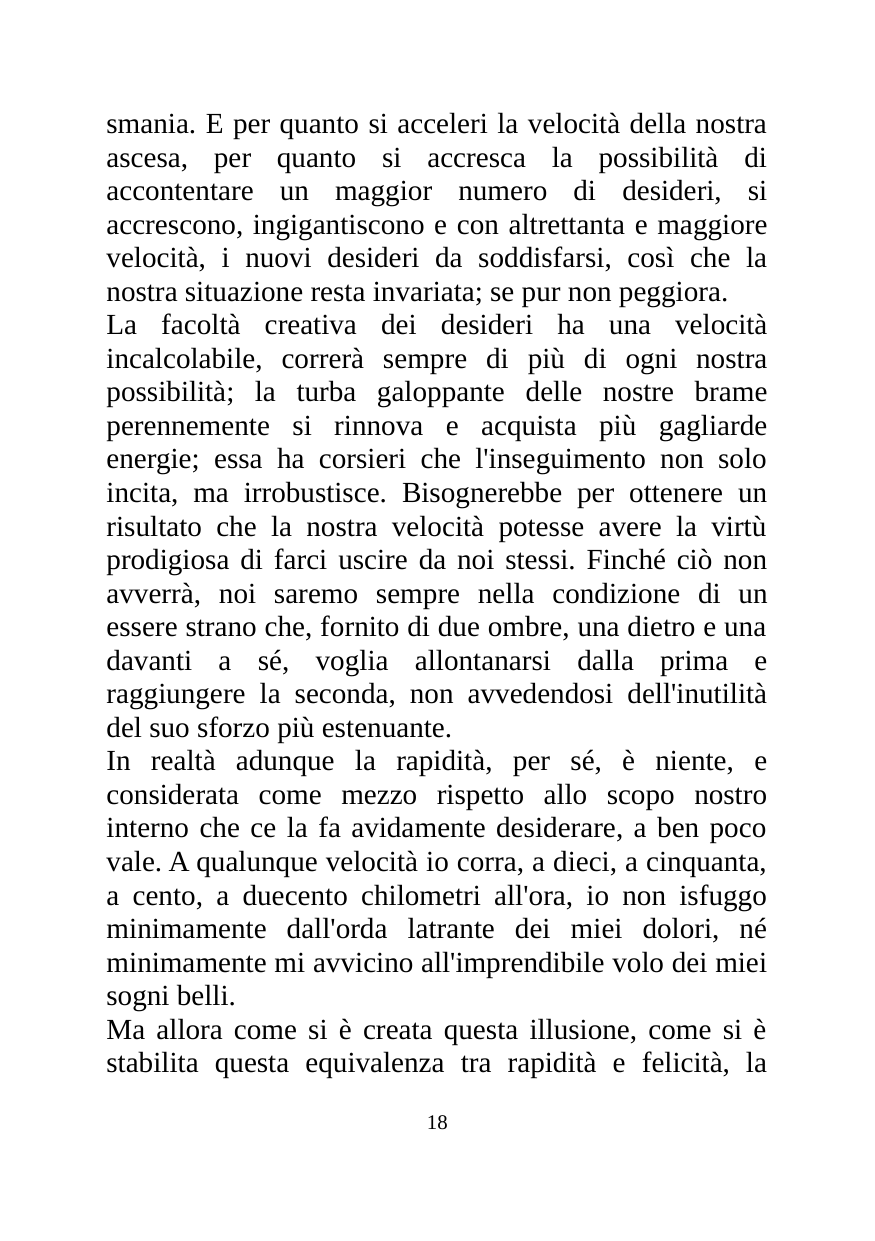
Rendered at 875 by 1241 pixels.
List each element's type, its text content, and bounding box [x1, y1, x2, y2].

text Ma allora come si è creata questa illusione, come si è stabilita questa equivalenza tra rapidità e felicità, la [106, 1012, 768, 1079]
text smania. E per quanto si acceleri la velocità della nostra ascesa, per quanto si accresca la possibilità di accontentare un maggior numero di desideri, si accrescono, ingigantiscono e con altrettanta e maggiore velocità, i nuovi desideri da soddisfarsi, così che la nostra situazione resta invariata; se pur non peggiora. [106, 106, 768, 307]
text La facoltà creativa dei desideri ha una velocità incalcolabile, correrà sempre di più di ogni nostra possibilità; la turba galoppante delle nostre brame perennemente si rinnova e acquista più gagliarde energie; essa ha corsieri che l'inseguimento non solo incita, ma irrobustisce. Bisognerebbe per ottenere un risultato che la nostra velocità potesse avere la virtù prodigiosa di farci uscire da noi stessi. Finché ciò non avverrà, noi saremo sempre nella condizione di un essere strano che, fornito di due ombre, una dietro e una davanti a sé, voglia allontanarsi dalla prima e raggiungere la seconda, non avvedendosi dell'inutilità del suo sforzo più estenuante. [106, 307, 768, 743]
text In realtà adunque la rapidità, per sé, è niente, e considerata come mezzo rispetto allo scopo nostro interno che ce la fa avidamente desiderare, a ben poco vale. A qualunque velocità io corra, a dieci, a cinquanta, a cento, a duecento chilometri all'ora, io non isfuggo minimamente dall'orda latrante dei miei dolori, né minimamente mi avvicino all'imprendibile volo dei miei sogni belli. [106, 743, 768, 1012]
